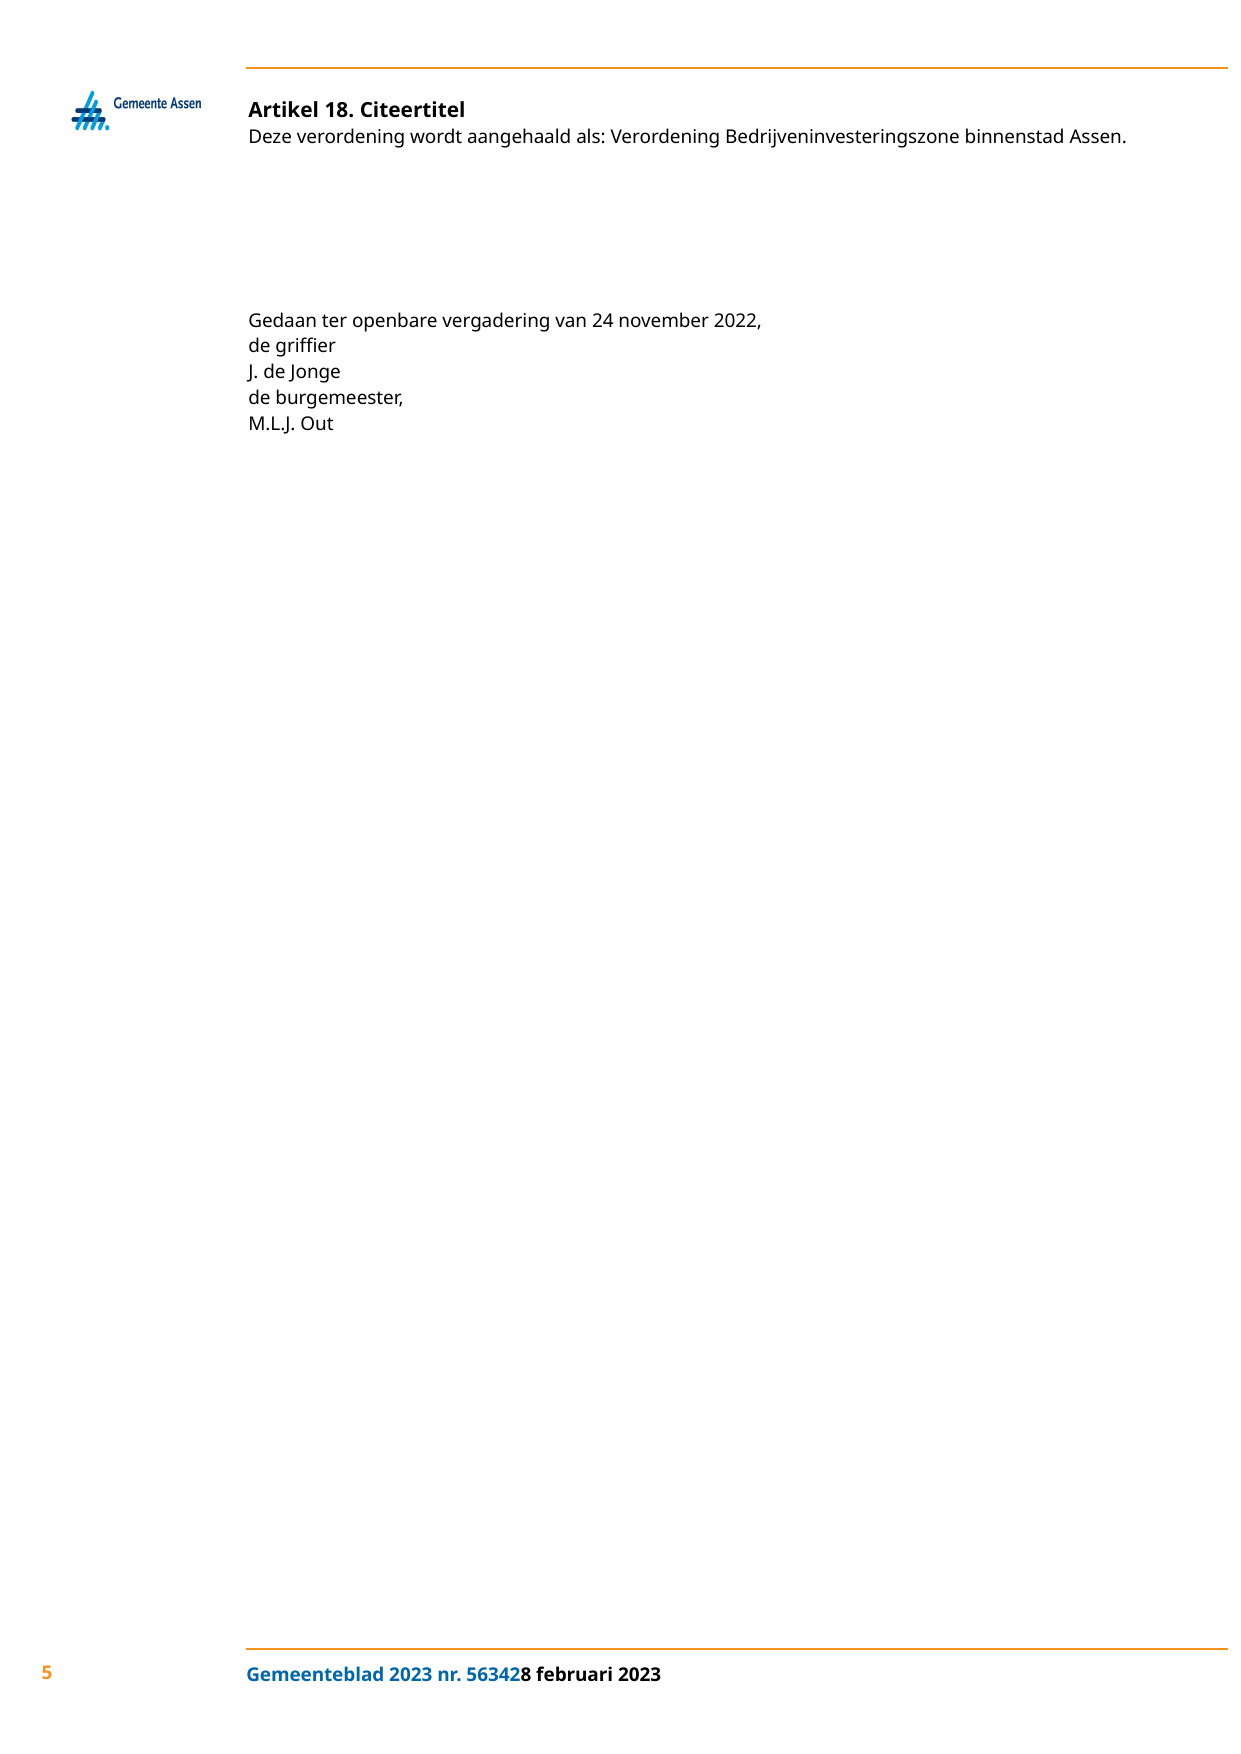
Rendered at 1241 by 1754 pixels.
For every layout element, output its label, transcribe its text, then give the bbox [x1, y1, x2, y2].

text de griffier [248, 333, 1152, 358]
text M.L.J. Out [248, 410, 1152, 436]
text J. de Jonge [248, 358, 1152, 384]
text Gedaan ter openbare vergadering van 24 november 2022, [248, 307, 1152, 333]
picture [41, 47, 231, 172]
text de burgemeester, [248, 384, 1152, 410]
text Deze verordening wordt aangehaald als: Verordening Bedrijveninvesteringszone binnenstad Assen. [248, 123, 1152, 149]
text Artikel 18. Citeertitel [248, 95, 1152, 123]
